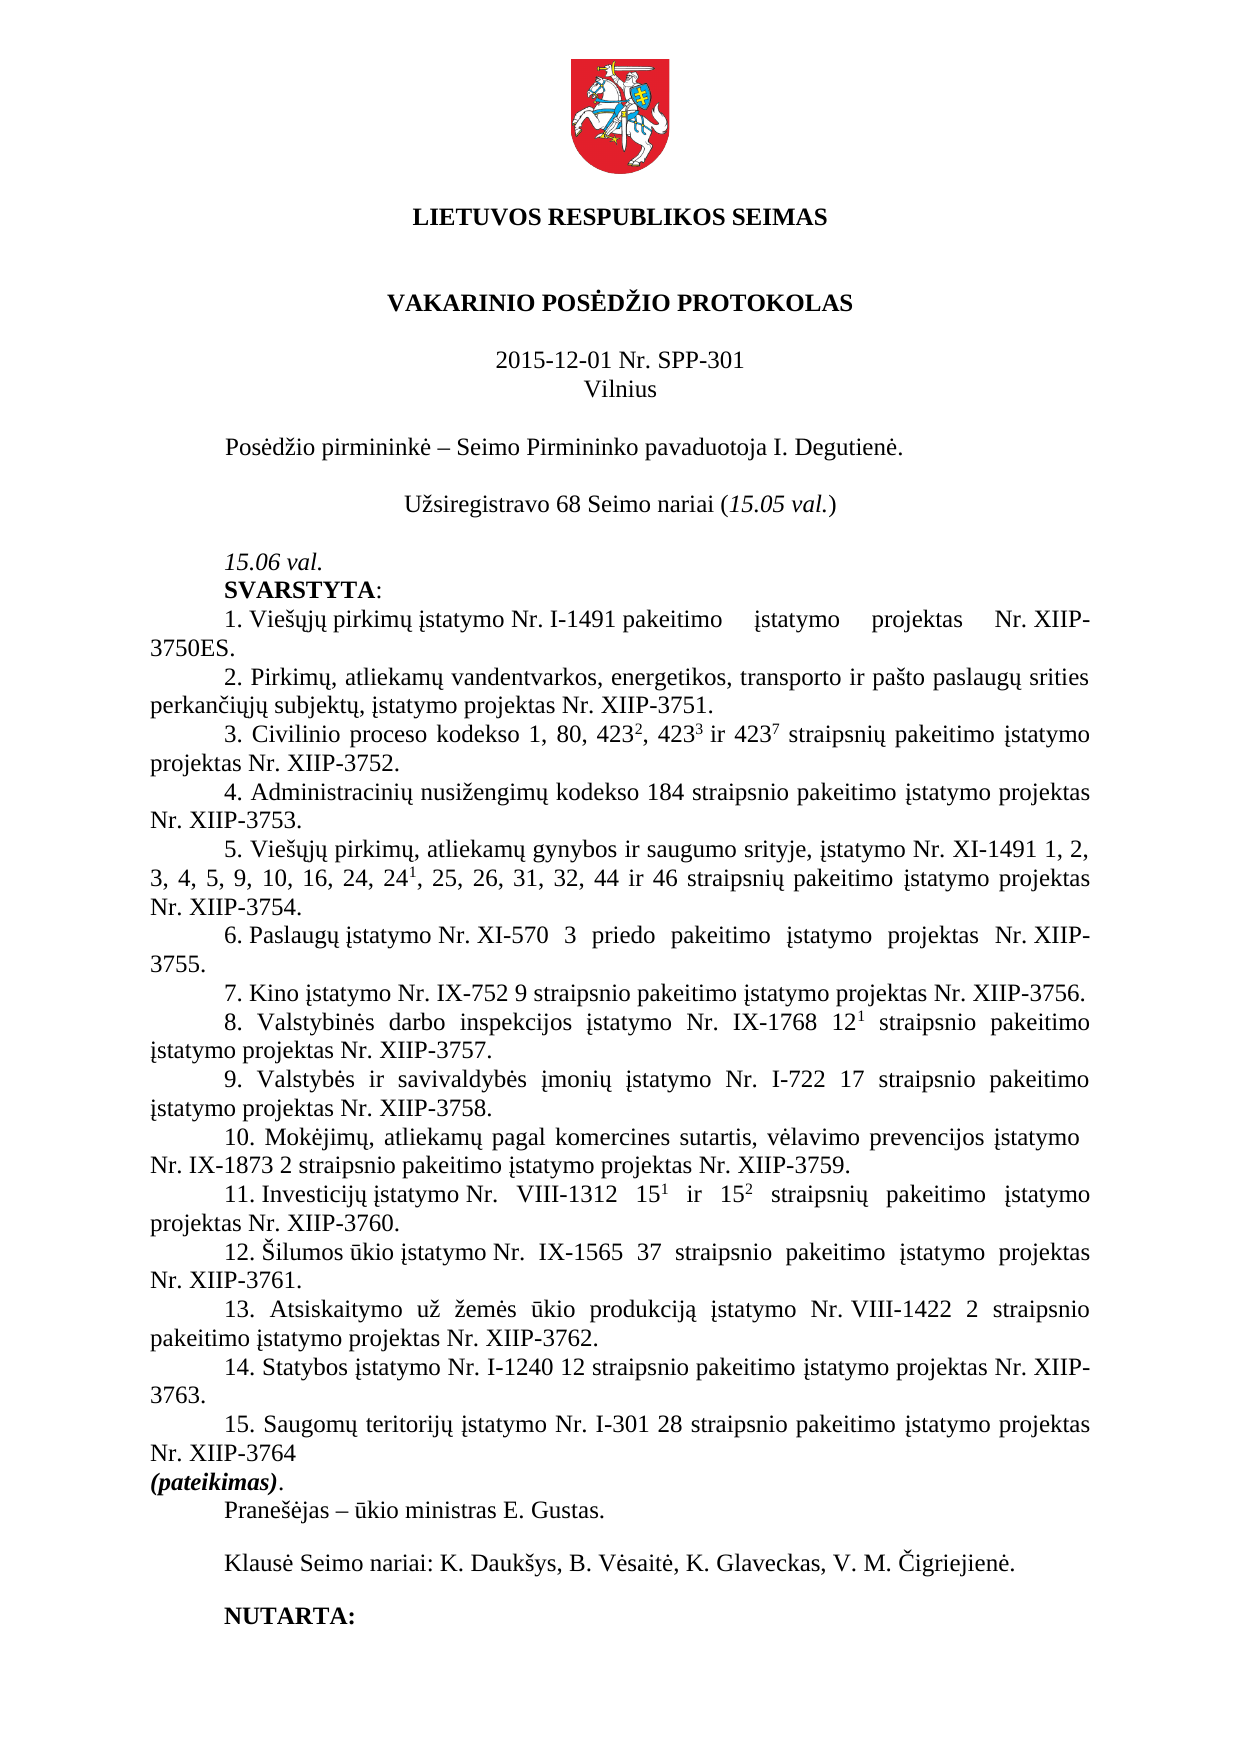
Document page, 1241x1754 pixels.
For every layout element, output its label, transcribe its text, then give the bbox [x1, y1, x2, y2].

text 11. Investicijų įstatymo Nr. VIII-1312 151 ir 152 straipsnių pakeitimo įstatymo projektas Nr. XIIP-3760. [150, 1179, 1090, 1237]
text LIETUVOS RESPUBLIKOS SEIMAS [150, 202, 1090, 231]
text 2. Pirkimų, atliekamų vandentvarkos, energetikos, transporto ir pašto paslaugų srities perkančiųjų subjektų, įstatymo projektas Nr. XIIP-3751. [150, 662, 1090, 719]
text 10. Mokėjimų, atliekamų pagal komercines sutartis, vėlavimo prevencijos įstatymo Nr. IX-1873 2 straipsnio pakeitimo įstatymo projektas Nr. XIIP-3759. [150, 1122, 1090, 1179]
text Vilnius [150, 374, 1090, 403]
text (pateikimas). [150, 1467, 1090, 1496]
text 1. Viešųjų pirkimų įstatymo Nr. I-1491 pakeitimo įstatymo projektas Nr. XIIP-3750ES. [150, 604, 1090, 662]
text 6. Paslaugų įstatymo Nr. XI-570 3 priedo pakeitimo įstatymo projektas Nr. XIIP-3755. [150, 921, 1090, 978]
text 14. Statybos įstatymo Nr. I-1240 12 straipsnio pakeitimo įstatymo projektas Nr. XIIP-3763. [150, 1352, 1090, 1409]
text Pranešėjas – ūkio ministras E. Gustas. [150, 1496, 1090, 1524]
text 7. Kino įstatymo Nr. IX-752 9 straipsnio pakeitimo įstatymo projektas Nr. XIIP-3756. [150, 978, 1090, 1007]
text Posėdžio pirmininkė – Seimo Pirmininko pavaduotoja I. Degutienė. [150, 432, 1090, 461]
text 15. Saugomų teritorijų įstatymo Nr. I-301 28 straipsnio pakeitimo įstatymo projektas Nr. XIIP-3764 [150, 1409, 1090, 1467]
text 8. Valstybinės darbo inspekcijos įstatymo Nr. IX-1768 121 straipsnio pakeitimo įstatymo projektas Nr. XIIP-3757. [150, 1007, 1090, 1064]
text NUTARTA: [150, 1601, 1090, 1630]
text Užsiregistravo 68 Seimo nariai (15.05 val.) [150, 489, 1090, 518]
text 2015-12-01 Nr. SPP-301 [150, 346, 1090, 374]
text 9. Valstybės ir savivaldybės įmonių įstatymo Nr. I-722 17 straipsnio pakeitimo įstatymo projektas Nr. XIIP-3758. [150, 1064, 1090, 1122]
text 3. Civilinio proceso kodekso 1, 80, 4232, 4233 ir 4237 straipsnių pakeitimo įstatymo projektas Nr. XIIP-3752. [150, 719, 1090, 777]
text 15.06 val. [150, 547, 1090, 576]
text 13. Atsiskaitymo už žemės ūkio produkciją įstatymo Nr. VIII-1422 2 straipsnio pakeitimo įstatymo projektas Nr. XIIP-3762. [150, 1294, 1090, 1352]
text 4. Administracinių nusižengimų kodekso 184 straipsnio pakeitimo įstatymo projektas Nr. XIIP-3753. [150, 777, 1090, 834]
text SVARSTYTA: [150, 576, 1090, 604]
text 5. Viešųjų pirkimų, atliekamų gynybos ir saugumo srityje, įstatymo Nr. XI-1491 1, 2, 3, 4, 5, 9, 10, 16, 24, 241, 25, 26, 31, 32, 44 ir 46 straipsnių pakeitimo įstatymo projektas Nr. XIIP-3754. [150, 834, 1090, 921]
text Klausė Seimo nariai: K. Daukšys, B. Vėsaitė, K. Glaveckas, V. M. Čigriejienė. [150, 1548, 1090, 1577]
text 12. Šilumos ūkio įstatymo Nr. IX-1565 37 straipsnio pakeitimo įstatymo projektas Nr. XIIP-3761. [150, 1237, 1090, 1294]
text VakariNio POSĖDŽIO PROTOKOLAS [150, 288, 1090, 317]
